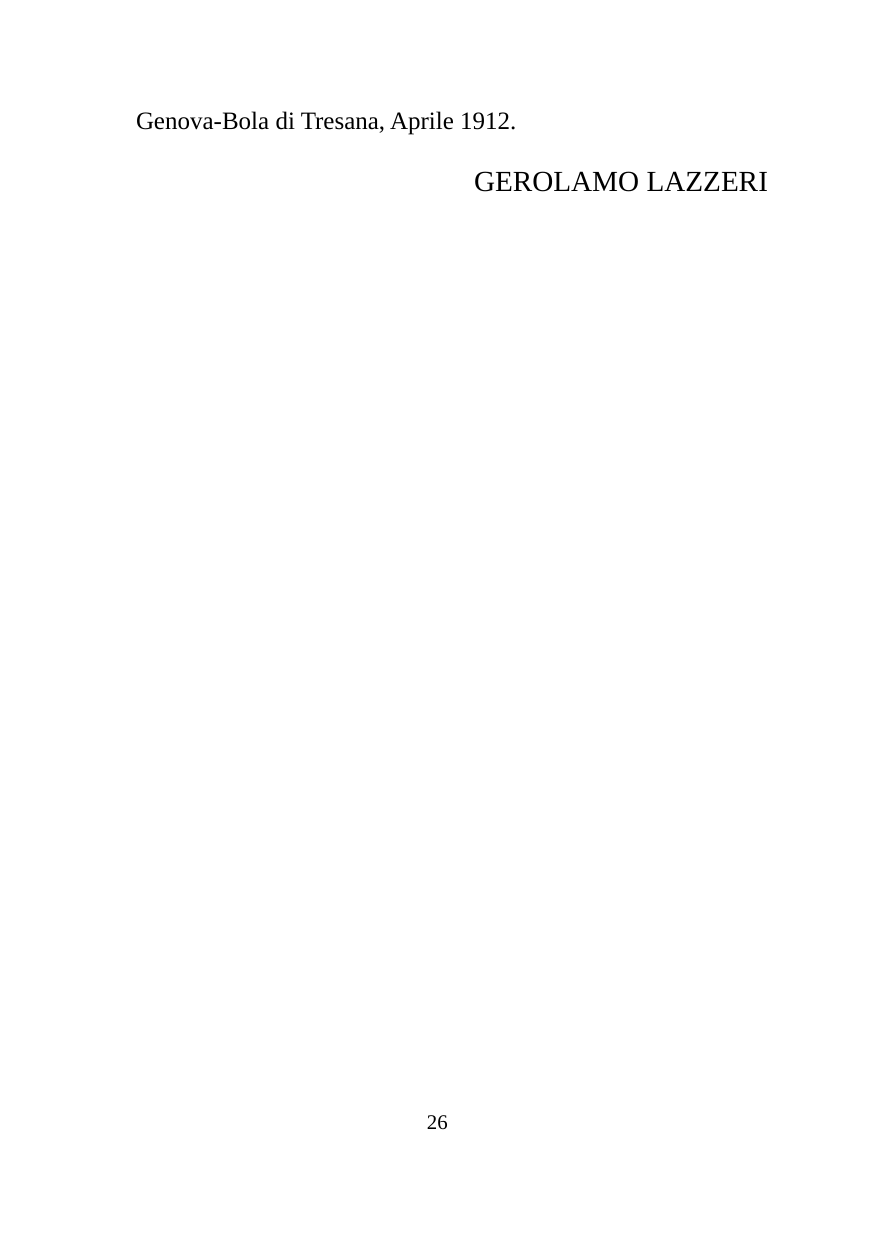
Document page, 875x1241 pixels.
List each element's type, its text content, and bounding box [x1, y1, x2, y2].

text GEROLAMO LAZZERI [106, 164, 768, 198]
text Genova-Bola di Tresana, Aprile 1912. [106, 106, 768, 135]
